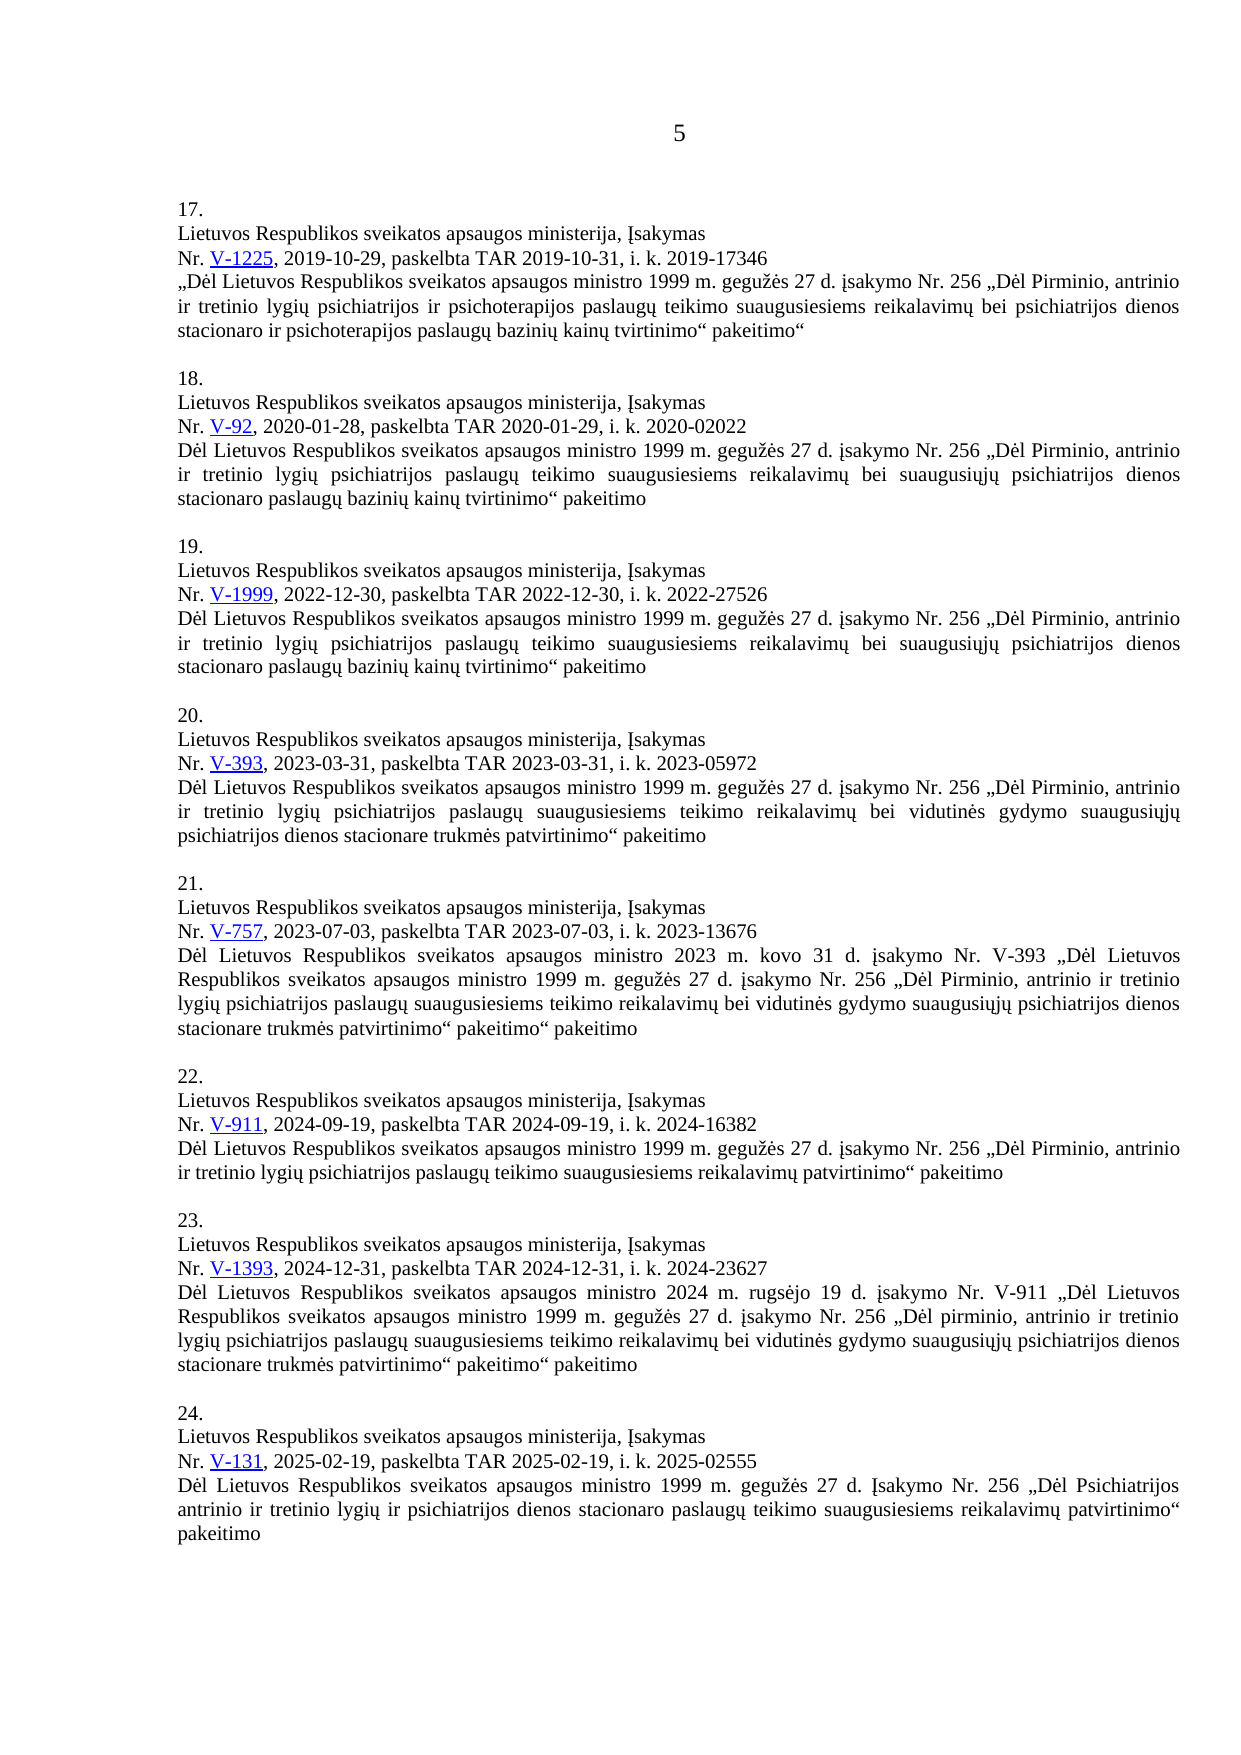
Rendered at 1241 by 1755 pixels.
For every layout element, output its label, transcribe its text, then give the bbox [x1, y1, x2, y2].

text 23. [177, 1208, 1181, 1232]
text Dėl Lietuvos Respublikos sveikatos apsaugos ministro 1999 m. gegužės 27 d. įsakymo Nr. 256 „Dėl Pirminio, antrinio ir tretinio lygių psichiatrijos paslaugų teikimo suaugusiesiems reikalavimų bei suaugusiųjų psichiatrijos dienos stacionaro paslaugų bazinių kainų tvirtinimo“ pakeitimo [177, 606, 1181, 678]
text Lietuvos Respublikos sveikatos apsaugos ministerija, Įsakymas [177, 1424, 1181, 1448]
text Lietuvos Respublikos sveikatos apsaugos ministerija, Įsakymas [177, 1232, 1181, 1256]
text 19. [177, 534, 1181, 558]
text 18. [177, 366, 1181, 390]
text Dėl Lietuvos Respublikos sveikatos apsaugos ministro 2023 m. kovo 31 d. įsakymo Nr. V-393 „Dėl Lietuvos Respublikos sveikatos apsaugos ministro 1999 m. gegužės 27 d. įsakymo Nr. 256 „Dėl Pirminio, antrinio ir tretinio lygių psichiatrijos paslaugų suaugusiesiems teikimo reikalavimų bei vidutinės gydymo suaugusiųjų psichiatrijos dienos stacionare trukmės patvirtinimo“ pakeitimo“ pakeitimo [177, 943, 1181, 1039]
text „Dėl Lietuvos Respublikos sveikatos apsaugos ministro 1999 m. gegužės 27 d. įsakymo Nr. 256 „Dėl Pirminio, antrinio ir tretinio lygių psichiatrijos ir psichoterapijos paslaugų teikimo suaugusiesiems reikalavimų bei psichiatrijos dienos stacionaro ir psichoterapijos paslaugų bazinių kainų tvirtinimo“ pakeitimo“ [177, 269, 1181, 342]
text 17. [177, 197, 1181, 221]
text Nr. V-1225, 2019-10-29, paskelbta TAR 2019-10-31, i. k. 2019-17346 [177, 245, 1181, 269]
text 22. [177, 1063, 1181, 1088]
text Dėl Lietuvos Respublikos sveikatos apsaugos ministro 2024 m. rugsėjo 19 d. įsakymo Nr. V-911 „Dėl Lietuvos Respublikos sveikatos apsaugos ministro 1999 m. gegužės 27 d. įsakymo Nr. 256 „Dėl pirminio, antrinio ir tretinio lygių psichiatrijos paslaugų suaugusiesiems teikimo reikalavimų bei vidutinės gydymo suaugusiųjų psichiatrijos dienos stacionare trukmės patvirtinimo“ pakeitimo“ pakeitimo [177, 1280, 1181, 1376]
text Lietuvos Respublikos sveikatos apsaugos ministerija, Įsakymas [177, 895, 1181, 919]
text Nr. V-1393, 2024-12-31, paskelbta TAR 2024-12-31, i. k. 2024-23627 [177, 1256, 1181, 1280]
text Nr. V-131, 2025-02-19, paskelbta TAR 2025-02-19, i. k. 2025-02555 [177, 1448, 1181, 1473]
text Lietuvos Respublikos sveikatos apsaugos ministerija, Įsakymas [177, 390, 1181, 414]
text 24. [177, 1400, 1181, 1424]
text Lietuvos Respublikos sveikatos apsaugos ministerija, Įsakymas [177, 221, 1181, 245]
text Lietuvos Respublikos sveikatos apsaugos ministerija, Įsakymas [177, 558, 1181, 582]
text 20. [177, 703, 1181, 727]
text Dėl Lietuvos Respublikos sveikatos apsaugos ministro 1999 m. gegužės 27 d. įsakymo Nr. 256 „Dėl Pirminio, antrinio ir tretinio lygių psichiatrijos paslaugų suaugusiesiems teikimo reikalavimų bei vidutinės gydymo suaugusiųjų psichiatrijos dienos stacionare trukmės patvirtinimo“ pakeitimo [177, 775, 1181, 847]
text Nr. V-911, 2024-09-19, paskelbta TAR 2024-09-19, i. k. 2024-16382 [177, 1112, 1181, 1136]
text Nr. V-92, 2020-01-28, paskelbta TAR 2020-01-29, i. k. 2020-02022 [177, 414, 1181, 438]
text Nr. V-757, 2023-07-03, paskelbta TAR 2023-07-03, i. k. 2023-13676 [177, 919, 1181, 943]
text Lietuvos Respublikos sveikatos apsaugos ministerija, Įsakymas [177, 1088, 1181, 1112]
text 21. [177, 871, 1181, 895]
text Nr. V-393, 2023-03-31, paskelbta TAR 2023-03-31, i. k. 2023-05972 [177, 751, 1181, 775]
text Lietuvos Respublikos sveikatos apsaugos ministerija, Įsakymas [177, 727, 1181, 751]
text Nr. V-1999, 2022-12-30, paskelbta TAR 2022-12-30, i. k. 2022-27526 [177, 582, 1181, 606]
text Dėl Lietuvos Respublikos sveikatos apsaugos ministro 1999 m. gegužės 27 d. Įsakymo Nr. 256 „Dėl Psichiatrijos antrinio ir tretinio lygių ir psichiatrijos dienos stacionaro paslaugų teikimo suaugusiesiems reikalavimų patvirtinimo“ pakeitimo [177, 1473, 1181, 1545]
text Dėl Lietuvos Respublikos sveikatos apsaugos ministro 1999 m. gegužės 27 d. įsakymo Nr. 256 „Dėl Pirminio, antrinio ir tretinio lygių psichiatrijos paslaugų teikimo suaugusiesiems reikalavimų bei suaugusiųjų psichiatrijos dienos stacionaro paslaugų bazinių kainų tvirtinimo“ pakeitimo [177, 438, 1181, 510]
text Dėl Lietuvos Respublikos sveikatos apsaugos ministro 1999 m. gegužės 27 d. įsakymo Nr. 256 „Dėl Pirminio, antrinio ir tretinio lygių psichiatrijos paslaugų teikimo suaugusiesiems reikalavimų patvirtinimo“ pakeitimo [177, 1136, 1181, 1184]
